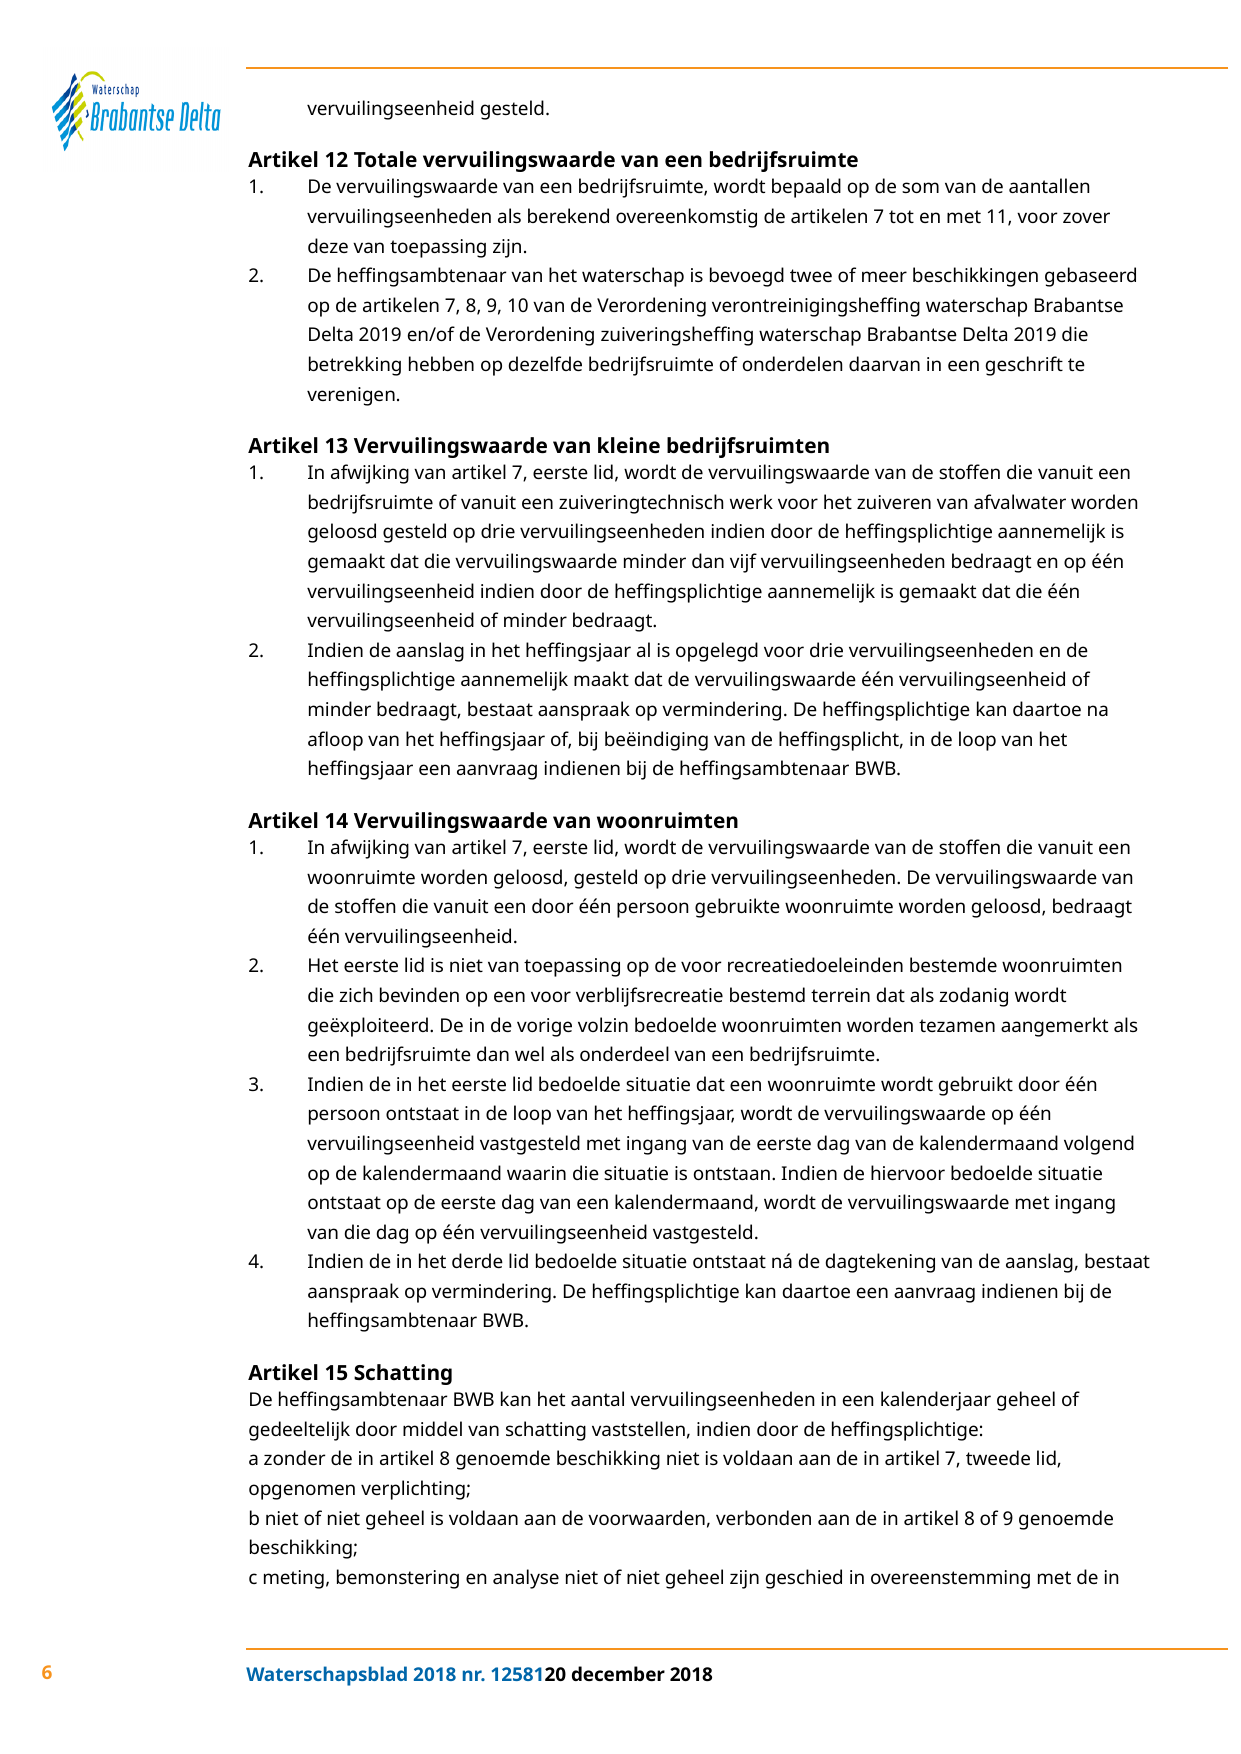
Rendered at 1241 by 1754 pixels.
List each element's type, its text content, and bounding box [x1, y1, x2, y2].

text Artikel 14 Vervuilingswaarde van woonruimten [248, 806, 1152, 834]
list De heffingsambtenaar van het waterschap is bevoegd twee of meer beschikkingen gebaseerd op de artikelen 7, 8, 9, 10 van de Verordening verontreinigingsheffing waterschap Brabantse Delta 2019 en/of de Verordening zuiveringsheffing waterschap Brabantse Delta 2019 die betrekking hebben op dezelfde bedrijfsruimte of onderdelen daarvan in een geschrift te verenigen. [248, 262, 1152, 406]
text Artikel 12 Totale vervuilingswaarde van een bedrijfsruimte [248, 145, 1152, 174]
text Artikel 15 Schatting [248, 1358, 1152, 1386]
list Indien de aanslag in het heffingsjaar al is opgelegd voor drie vervuilingseenheden en de heffingsplichtige aannemelijk maakt dat de vervuilingswaarde één vervuilingseenheid of minder bedraagt, bestaat aanspraak op vermindering. De heffingsplichtige kan daartoe na afloop van het heffingsjaar of, bij beëindiging van de heffingsplicht, in de loop van het heffingsjaar een aanvraag indienen bij de heffingsambtenaar BWB. [248, 637, 1152, 781]
text b niet of niet geheel is voldaan aan de voorwaarden, verbonden aan de in artikel 8 of 9 genoemde beschikking; [248, 1505, 1152, 1560]
list Indien de in het derde lid bedoelde situatie ontstaat ná de dagtekening van de aanslag, bestaat aanspraak op vermindering. De heffingsplichtige kan daartoe een aanvraag indienen bij de heffingsambtenaar BWB. [248, 1248, 1152, 1333]
text a zonder de in artikel 8 genoemde beschikking niet is voldaan aan de in artikel 7, tweede lid, opgenomen verplichting; [248, 1446, 1152, 1501]
text Artikel 13 Vervuilingswaarde van kleine bedrijfsruimten [248, 431, 1152, 459]
list In afwijking van artikel 7, eerste lid, wordt de vervuilingswaarde van de stoffen die vanuit een bedrijfsruimte of vanuit een zuiveringtechnisch werk voor het zuiveren van afvalwater worden geloosd gesteld op drie vervuilingseenheden indien door de heffingsplichtige aannemelijk is gemaakt dat die vervuilingswaarde minder dan vijf vervuilingseenheden bedraagt en op één vervuilingseenheid indien door de heffingsplichtige aannemelijk is gemaakt dat die één vervuilingseenheid of minder bedraagt. [248, 459, 1152, 633]
list vervuilingseenheid gesteld. [248, 95, 1152, 121]
list De vervuilingswaarde van een bedrijfsruimte, wordt bepaald op de som van de aantallen vervuilingseenheden als berekend overeenkomstig de artikelen 7 tot en met 11, voor zover deze van toepassing zijn. [248, 174, 1152, 258]
text De heffingsambtenaar BWB kan het aantal vervuilingseenheden in een kalenderjaar geheel of gedeeltelijk door middel van schatting vaststellen, indien door de heffingsplichtige: [248, 1386, 1152, 1442]
list Indien de in het eerste lid bedoelde situatie dat een woonruimte wordt gebruikt door één persoon ontstaat in de loop van het heffingsjaar, wordt de vervuilingswaarde op één vervuilingseenheid vastgesteld met ingang van de eerste dag van de kalendermaand volgend op de kalendermaand waarin die situatie is ontstaan. Indien de hiervoor bedoelde situatie ontstaat op de eerste dag van een kalendermaand, wordt de vervuilingswaarde met ingang van die dag op één vervuilingseenheid vastgesteld. [248, 1071, 1152, 1244]
text c meting, bemonstering en analyse niet of niet geheel zijn geschied in overeenstemming met de in [248, 1564, 1152, 1590]
list Het eerste lid is niet van toepassing op de voor recreatiedoeleinden bestemde woonruimten die zich bevinden op een voor verblijfsrecreatie bestemd terrein dat als zodanig wordt geëxploiteerd. De in de vorige volzin bedoelde woonruimten worden tezamen aangemerkt als een bedrijfsruimte dan wel als onderdeel van een bedrijfsruimte. [248, 953, 1152, 1067]
picture [41, 47, 231, 172]
list In afwijking van artikel 7, eerste lid, wordt de vervuilingswaarde van de stoffen die vanuit een woonruimte worden geloosd, gesteld op drie vervuilingseenheden. De vervuilingswaarde van de stoffen die vanuit een door één persoon gebruikte woonruimte worden geloosd, bedraagt één vervuilingseenheid. [248, 834, 1152, 949]
